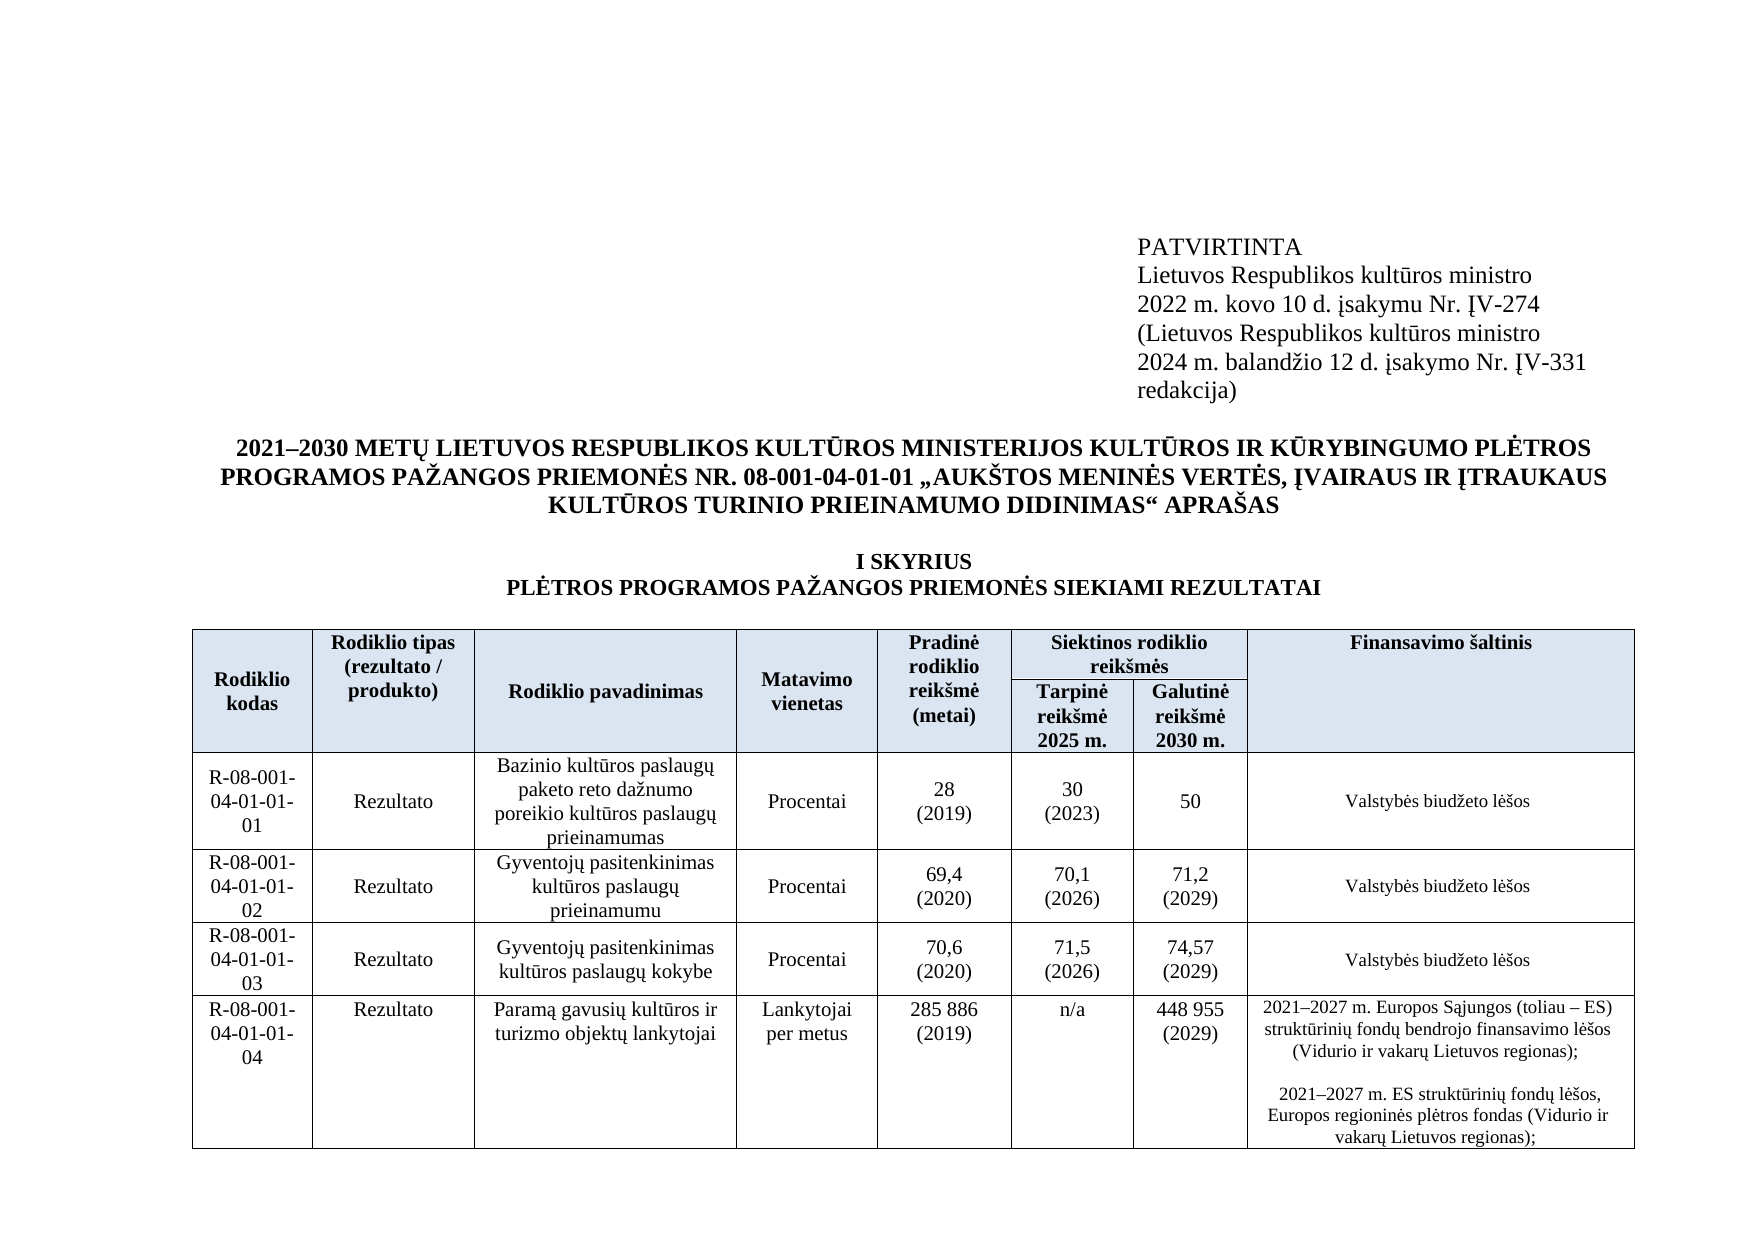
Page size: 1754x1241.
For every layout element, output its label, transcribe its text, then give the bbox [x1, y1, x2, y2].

table_cell Rezultato [313, 753, 474, 849]
table_cell 69,4 (2020) [878, 850, 1011, 922]
table_cell Valstybės biudžeto lėšos [1248, 850, 1634, 922]
table_cell Gyventojų pasitenkinimas kultūros paslaugų kokybe [475, 923, 736, 995]
text PLĖTROS PROGRAMOS PAŽANGOS PRIEMONĖS SIEKIAMI REZULTATAI [192, 574, 1636, 601]
table_cell 71,5 (2026) [1012, 923, 1133, 995]
table_header Matavimo vienetas [737, 630, 877, 752]
table_cell Rezultato [313, 923, 474, 995]
table_cell Valstybės biudžeto lėšos [1248, 753, 1634, 849]
table_cell R-08-001-04-01-01-02 [193, 850, 312, 922]
table_cell Bazinio kultūros paslaugų paketo reto dažnumo poreikio kultūros paslaugų prieinamumas [475, 753, 736, 849]
text 2022 m. kovo 10 d. įsakymu Nr. ĮV-274 [1137, 289, 1636, 318]
table_header Pradinė rodiklio reikšmė (metai) [878, 630, 1011, 752]
text PATVIRTINTA [1002, 232, 1636, 260]
table_cell Lankytojai per metus [737, 996, 877, 1147]
table_cell Procentai [737, 923, 877, 995]
text (Lietuvos Respublikos kultūros ministro [1002, 318, 1636, 347]
text 2021–2030 METŲ LIETUVOS RESPUBLIKOS KULTŪROS MINISTERIJOS KULTŪROS IR KŪRYBINGUMO PLĖTROS PROGRAMOS PAŽANGOS PRIEMONĖS NR. 08-001-04-01-01 „AUKŠTOS MENINĖS VERTĖS, ĮVAIRAUS IR ĮTRAUKAUS KULTŪROS TURINIO PRIEINAMUMO DIDINIMAS“ APRAŠAS [192, 433, 1636, 519]
text I SKYRIUS [192, 548, 1636, 574]
table_cell 2021–2027 m. Europos Sąjungos (toliau – ES) struktūrinių fondų bendrojo finansavimo lėšos (Vidurio ir vakarų Lietuvos regionas); 2021–2027 m. ES struktūrinių fondų lėšos, Europos regioninės plėtros fondas (Vidurio ir vakarų Lietuvos regionas); [1248, 996, 1634, 1147]
table_header Rodiklio tipas (rezultato / produkto) [313, 630, 474, 752]
table_cell Rezultato [313, 850, 474, 922]
table_cell Valstybės biudžeto lėšos [1248, 923, 1634, 995]
table_cell n/a [1012, 996, 1133, 1147]
table_cell 50 [1134, 753, 1247, 849]
table_cell Procentai [737, 753, 877, 849]
table_header Rodiklio pavadinimas [475, 630, 736, 752]
table_cell Galutinė reikšmė 2030 m. [1134, 680, 1247, 752]
text 2024 m. balandžio 12 d. įsakymo Nr. ĮV-331 [1137, 347, 1636, 375]
table_header Finansavimo šaltinis [1248, 630, 1634, 752]
table_cell 70,1 (2026) [1012, 850, 1133, 922]
table_cell R-08-001-04-01-01-03 [193, 923, 312, 995]
table_cell 285 886 (2019) [878, 996, 1011, 1147]
table_cell Rezultato [313, 996, 474, 1147]
table_cell Procentai [737, 850, 877, 922]
table_cell Gyventojų pasitenkinimas kultūros paslaugų prieinamumu [475, 850, 736, 922]
text redakcija) [1137, 375, 1636, 404]
table_cell 30 (2023) [1012, 753, 1133, 849]
table_cell 71,2 (2029) [1134, 850, 1247, 922]
table_cell Tarpinė reikšmė 2025 m. [1012, 680, 1133, 752]
text Lietuvos Respublikos kultūros ministro [1137, 260, 1636, 289]
table_cell 74,57 (2029) [1134, 923, 1247, 995]
table_cell R-08-001-04-01-01-01 [193, 753, 312, 849]
table_header Siektinos rodiklio reikšmės [1012, 630, 1247, 678]
table_header Rodiklio kodas [193, 630, 312, 752]
table_cell 70,6 (2020) [878, 923, 1011, 995]
table_cell Paramą gavusių kultūros ir turizmo objektų lankytojai [475, 996, 736, 1147]
table_cell R-08-001-04-01-01-04 [193, 996, 312, 1147]
table_cell 448 955 (2029) [1134, 996, 1247, 1147]
table_cell 28 (2019) [878, 753, 1011, 849]
